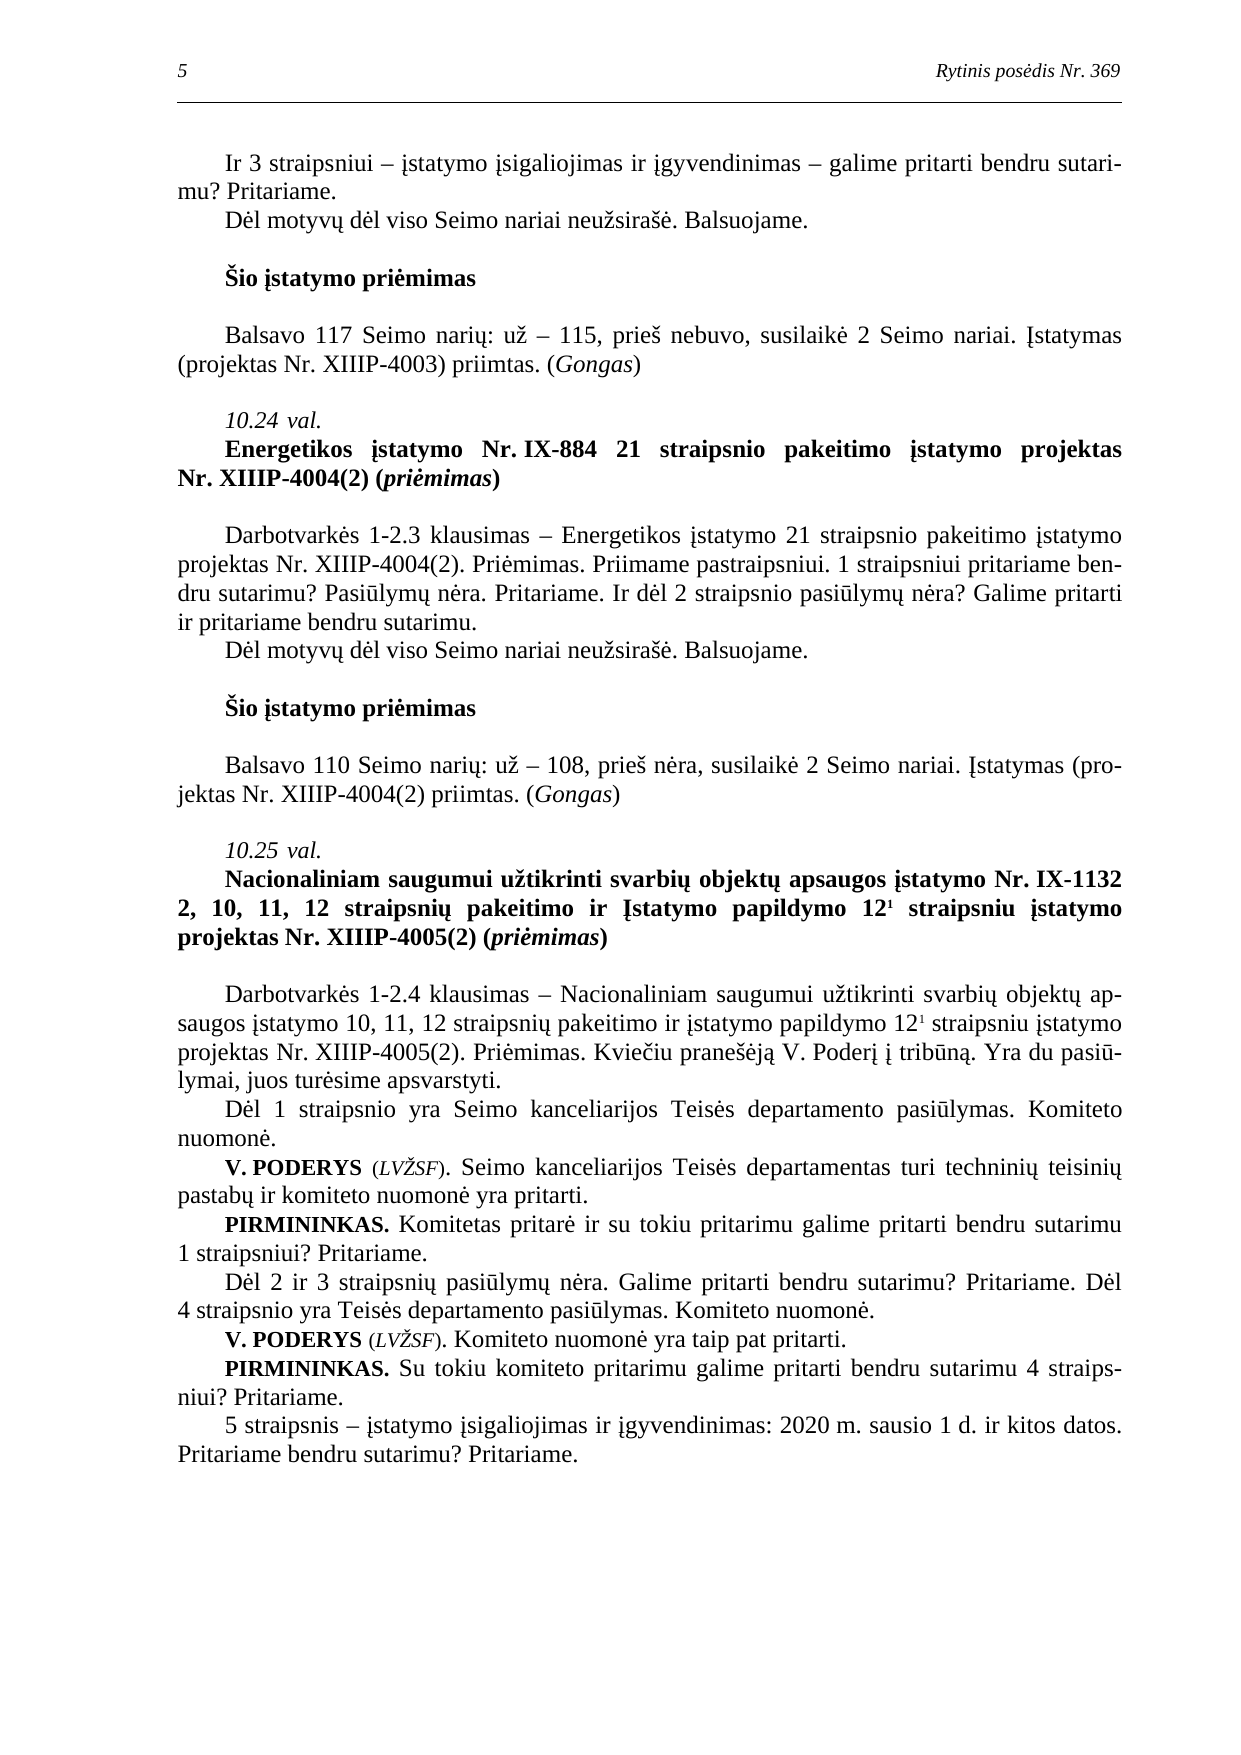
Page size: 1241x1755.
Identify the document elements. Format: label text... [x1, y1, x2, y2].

text 10.24 val. [224, 406, 1122, 434]
text Ir 3 straips­niui – įsta­ty­mo įsi­ga­lio­ji­mas ir įgy­ven­di­ni­mas – ga­li­me pri­tar­ti ben­dru su­ta­ri­mu? Pri­ta­ria­me. [177, 148, 1122, 205]
text 10.25 val. [224, 837, 1122, 864]
text 5 straips­nis – įsta­ty­mo įsi­ga­lio­ji­mas ir įgy­ven­di­ni­mas: 2020 m. sau­sio 1 d. ir ki­tos da­tos. Pri­ta­ria­me ben­dru su­ta­ri­mu? Pri­ta­ria­me. [177, 1410, 1122, 1468]
text Dėl mo­ty­vų dėl vi­so Sei­mo na­riai ne­už­si­ra­šė. Bal­suo­ja­me. [177, 635, 1122, 664]
text Dar­bo­tvarkės 1-2.4 klau­si­mas – Na­cio­na­li­niam sau­gu­mui už­tik­rin­ti svar­bių ob­jek­tų ap­sau­gos įsta­ty­mo 10, 11, 12 straips­nių pa­kei­ti­mo ir įsta­ty­mo pa­pil­dy­mo 121 straips­niu įsta­ty­mo pro­jek­tas Nr. XIIIP-4005(2). Pri­ėmi­mas. Kvie­čiu pra­ne­šė­ją V. Po­de­rį į tri­bū­ną. Yra du pa­siū­ly­mai, juos tu­rė­si­me ap­svars­ty­ti. [177, 979, 1122, 1094]
text Na­cio­na­li­niam sau­gu­mui už­tik­rin­ti svar­bių ob­jek­tų ap­sau­gos įsta­ty­mo Nr. IX-1132 2, 10, 11, 12 straips­nių pa­kei­ti­mo ir Įsta­ty­mo pa­pil­dy­mo 121 straips­niu įsta­ty­mo projektas Nr. XIIIP-4005(2) (pri­ėmi­mas) [177, 864, 1122, 950]
text Šio įsta­ty­mo pri­ėmi­mas [177, 263, 1122, 291]
text Dėl mo­ty­vų dėl vi­so Sei­mo na­riai ne­už­si­ra­šė. Bal­suo­ja­me. [177, 205, 1122, 234]
text Šio įsta­ty­mo pri­ėmi­mas [177, 693, 1122, 722]
text PIRMININKAS. Ko­mi­te­tas pri­ta­rė ir su to­kiu pri­ta­ri­mu ga­li­me pri­tar­ti ben­dru su­ta­ri­mu 1 straips­niui? Pri­ta­ria­me. [177, 1209, 1122, 1267]
text Dar­bo­tvarkės 1-2.3 klau­si­mas – Ener­ge­ti­kos įsta­ty­mo 21 straips­nio pa­kei­ti­mo įsta­ty­mo pro­jek­tas Nr. XIIIP-4004(2). Pri­ėmi­mas. Pri­ima­me pa­straips­niui. 1 straips­niui pri­ta­ria­me ben­dru su­ta­ri­mu? Pa­siū­ly­mų nė­ra. Pri­ta­ria­me. Ir dėl 2 straips­nio pa­siū­ly­mų nė­ra? Ga­li­me pri­tar­ti ir pri­ta­ria­me ben­dru su­ta­ri­mu. [177, 520, 1122, 635]
text Ener­ge­ti­kos įsta­ty­mo Nr. IX-884 21 straips­nio pa­kei­ti­mo įsta­ty­mo pro­jek­tas Nr. XIIIP-4004(2) (pri­ėmi­mas) [177, 434, 1122, 492]
text Bal­sa­vo 110 Sei­mo na­rių: už – 108, prieš nė­ra, su­si­lai­kė 2 Sei­mo na­riai. Įsta­ty­mas (pro­jek­tas Nr. XIIIP-4004(2) pri­im­tas. (Gon­gas) [177, 750, 1122, 808]
text V. PODERYS (LVŽSF). Ko­mi­te­to nuo­mo­nė yra taip pat pri­tar­ti. [177, 1324, 1122, 1353]
text PIRMININKAS. Su to­kiu ko­mi­te­to pri­ta­ri­mu ga­li­me pri­tar­ti ben­dru su­ta­ri­mu 4 straips­niui? Pri­ta­ria­me. [177, 1353, 1122, 1410]
text Bal­sa­vo 117 Sei­mo na­rių: už – 115, prieš ne­bu­vo, su­si­lai­kė 2 Sei­mo na­riai. Įsta­ty­mas (pro­jek­tas Nr. XIIIP-4003) pri­im­tas. (Gon­gas) [177, 320, 1122, 378]
text Dėl 1 straips­nio yra Sei­mo kan­ce­lia­ri­jos Tei­sės de­par­ta­men­to pa­siū­ly­mas. Ko­mi­te­to nuomo­nė. [177, 1094, 1122, 1152]
text V. PODERYS (LVŽSF). Sei­mo kan­ce­lia­ri­jos Tei­sės de­par­ta­men­tas tu­ri tech­ni­nių tei­si­nių pa­sta­bų ir ko­mi­te­to nuo­mo­nė yra pri­tar­ti. [177, 1152, 1122, 1209]
text Dėl 2 ir 3 straips­nių pa­siū­ly­mų nė­ra. Ga­li­me pri­tar­ti ben­dru su­ta­ri­mu? Pri­ta­ria­me. Dėl 4 straips­nio yra Tei­sės de­par­ta­men­to pa­siū­ly­mas. Ko­mi­te­to nuo­mo­nė. [177, 1267, 1122, 1324]
